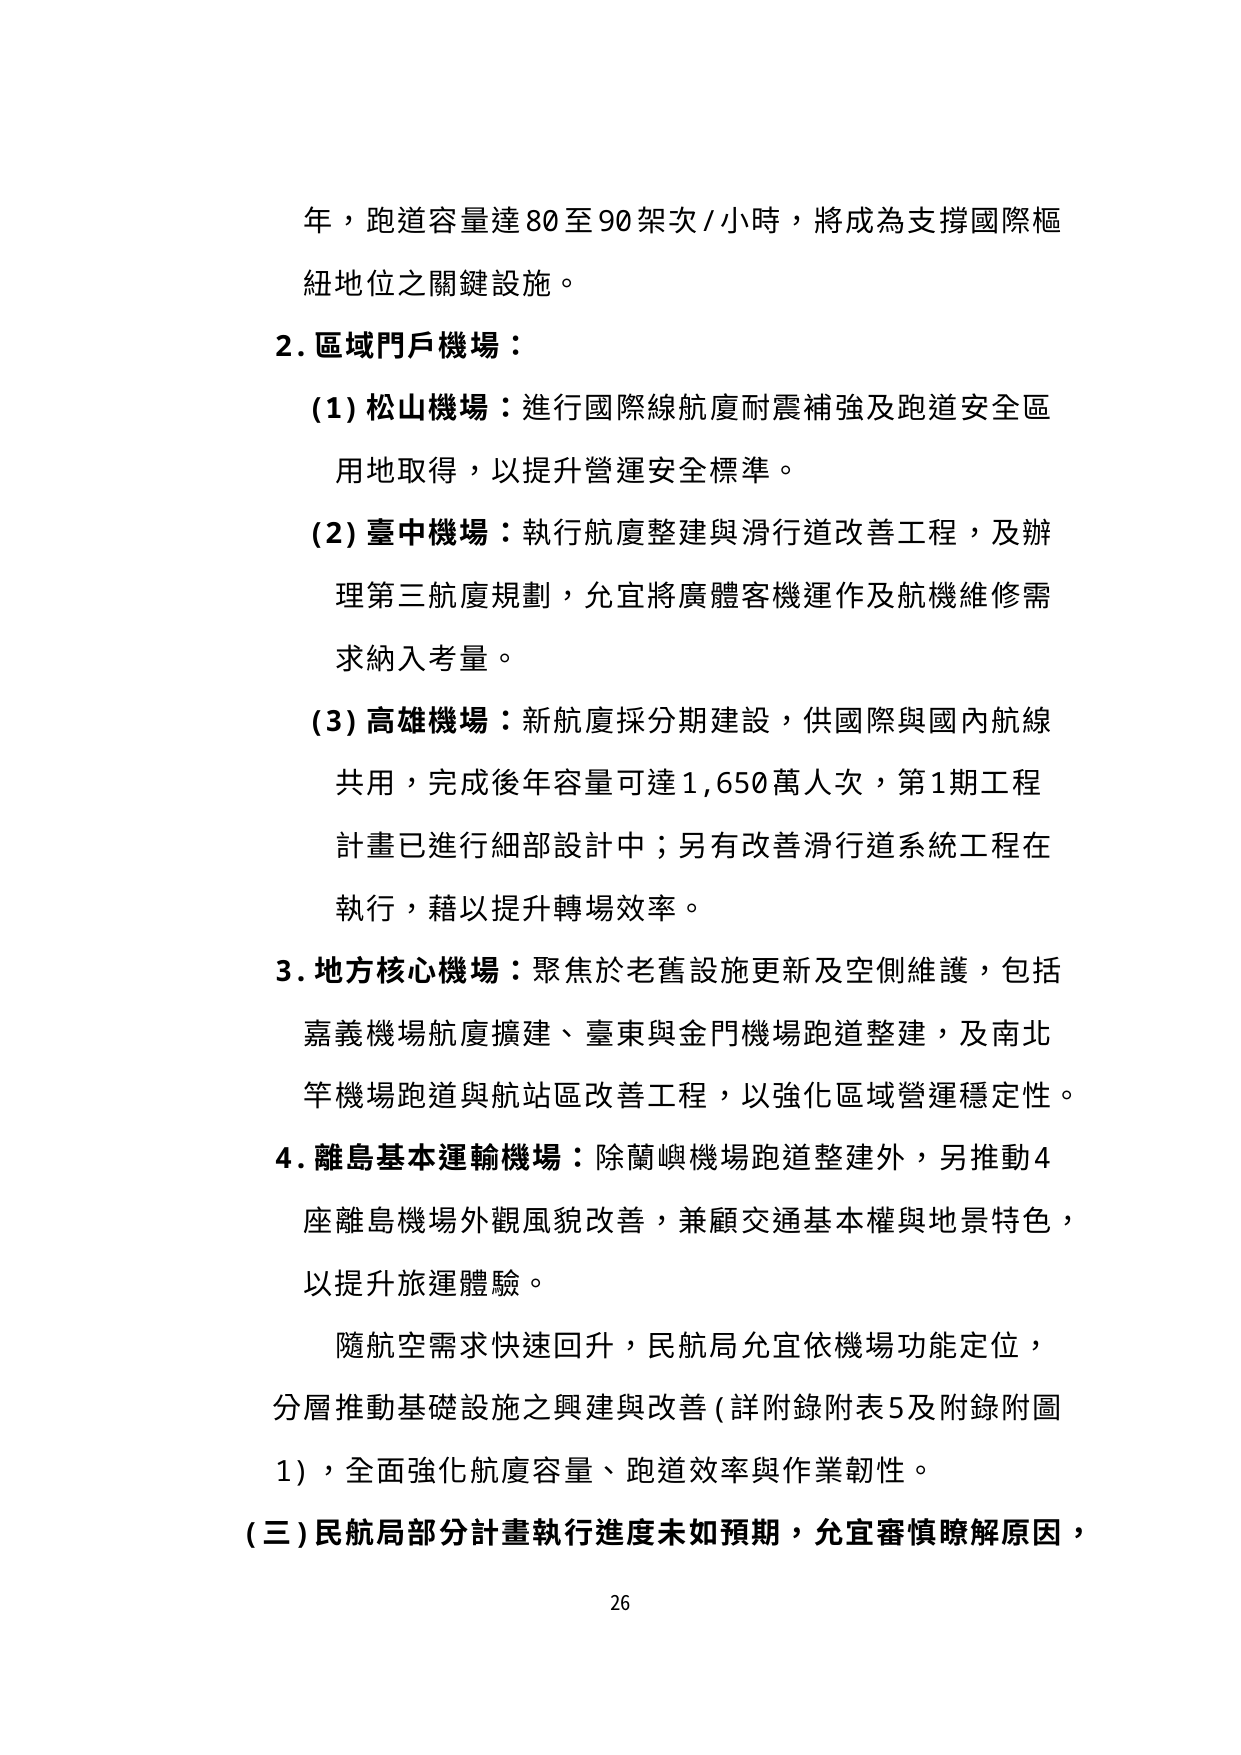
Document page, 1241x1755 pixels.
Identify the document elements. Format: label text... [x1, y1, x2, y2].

text (3)高雄機場：新航廈採分期建設，供國際與國內航線共用，完成後年容量可達1,650萬人次，第1期工程計畫已進行細部設計中；另有改善滑行道系統工程在執行，藉以提升轉場效率。 [295, 677, 1063, 927]
text (1)松山機場：進行國際線航廈耐震補強及跑道安全區用地取得，以提升營運安全標準。 [295, 365, 1063, 490]
text (2)臺中機場：執行航廈整建與滑行道改善工程，及辦理第三航廈規劃，允宜將廣體客機運作及航機維修需求納入考量。 [295, 490, 1063, 677]
text 4.離島基本運輸機場：除蘭嶼機場跑道整建外，另推動4座離島機場外觀風貌改善，兼顧交通基本權與地景特色，以提升旅運體驗。 [266, 1115, 1063, 1302]
text 2.區域門戶機場： [266, 302, 1063, 365]
text (三)民航局部分計畫執行進度未如預期，允宜審慎瞭解原因，妥為規劃並積極辦理，俾達計畫預期效益 [236, 1490, 1063, 1552]
text 3.地方核心機場：聚焦於老舊設施更新及空側維護，包括嘉義機場航廈擴建、臺東與金門機場跑道整建，及南北竿機場跑道與航站區改善工程，以強化區域營運穩定性。 [266, 927, 1063, 1115]
text 隨航空需求快速回升，民航局允宜依機場功能定位，分層推動基礎設施之興建與改善(詳附錄附表5及附錄附圖1)，全面強化航廈容量、跑道效率與作業韌性。 [266, 1302, 1063, 1490]
text 年，跑道容量達80至90架次/小時，將成為支撐國際樞紐地位之關鍵設施。 [266, 177, 1063, 302]
